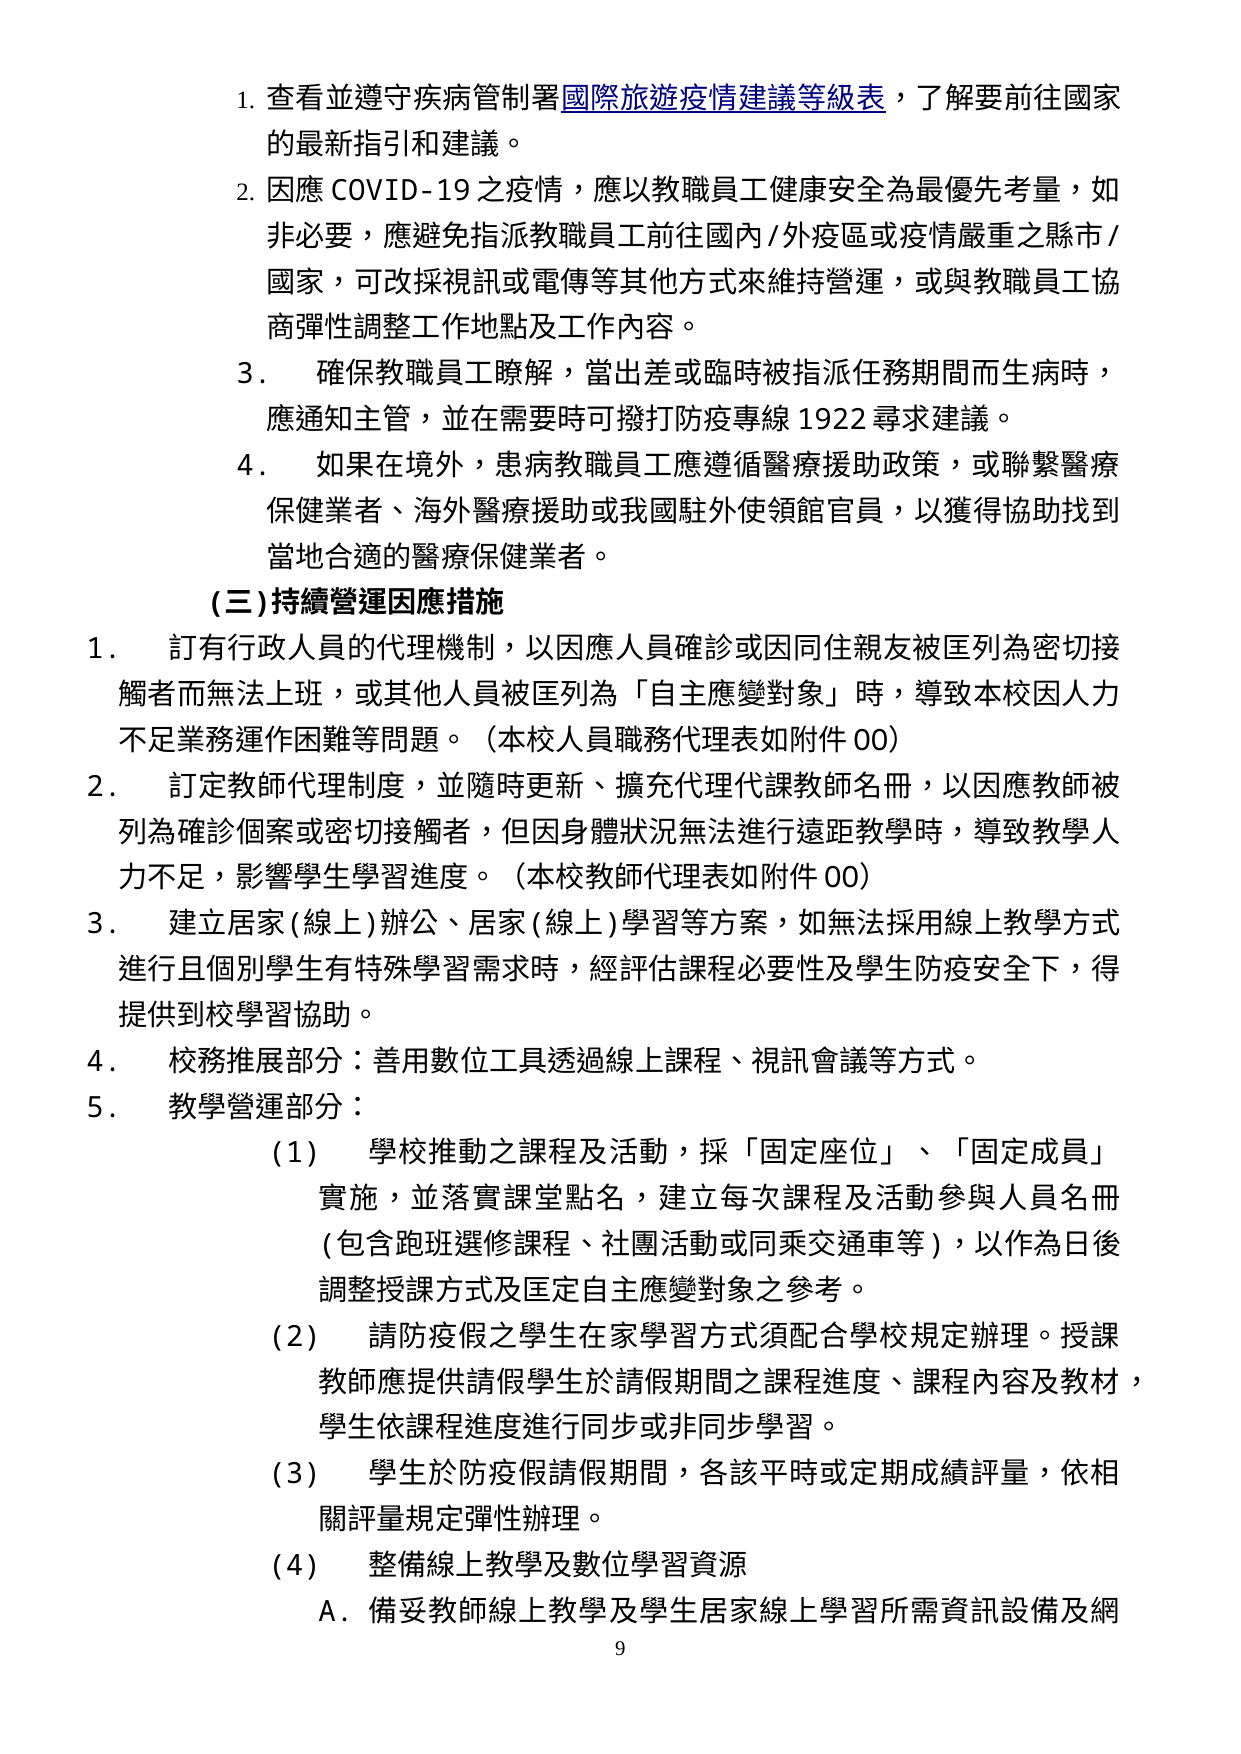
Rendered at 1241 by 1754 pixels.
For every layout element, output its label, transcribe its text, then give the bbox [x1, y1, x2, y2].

list 查看並遵守疾病管制署國際旅遊疫情建議等級表，了解要前往國家的最新指引和建議。 [236, 72, 1122, 164]
list 學校推動之課程及活動，採「固定座位」、「固定成員」實施，並落實課堂點名，建立每次課程及活動參與人員名冊(包含跑班選修課程、社團活動或同乘交通車等)，以作為日後調整授課方式及匡定自主應變對象之參考。 [268, 1126, 1122, 1309]
text (三)持續營運因應措施 [118, 576, 1122, 622]
list 備妥教師線上教學及學生居家線上學習所需資訊設備及網 [318, 1584, 1122, 1630]
list 確保教職員工瞭解，當出差或臨時被指派任務期間而生病時，應通知主管，並在需要時可撥打防疫專線1922尋求建議。 [236, 347, 1122, 439]
list 訂定教師代理制度，並隨時更新、擴充代理代課教師名冊，以因應教師被列為確診個案或密切接觸者，但因身體狀況無法進行遠距教學時，導致教學人力不足，影響學生學習進度。（本校教師代理表如附件OO） [86, 759, 1122, 897]
list 校務推展部分：善用數位工具透過線上課程、視訊會議等方式。 [86, 1034, 1122, 1080]
list 整備線上教學及數位學習資源 [268, 1539, 1122, 1584]
list 訂有行政人員的代理機制，以因應人員確診或因同住親友被匡列為密切接觸者而無法上班，或其他人員被匡列為「自主應變對象」時，導致本校因人力不足業務運作困難等問題。（本校人員職務代理表如附件OO） [86, 622, 1122, 759]
list 建立居家(線上)辦公、居家(線上)學習等方案，如無法採用線上教學方式進行且個別學生有特殊學習需求時，經評估課程必要性及學生防疫安全下，得提供到校學習協助。 [86, 897, 1122, 1034]
list 如果在境外，患病教職員工應遵循醫療援助政策，或聯繫醫療保健業者、海外醫療援助或我國駐外使領館官員，以獲得協助找到當地合適的醫療保健業者。 [236, 439, 1122, 576]
list 教學營運部分： [86, 1080, 1122, 1126]
list 學生於防疫假請假期間，各該平時或定期成績評量，依相關評量規定彈性辦理。 [268, 1447, 1122, 1539]
list 因應COVID-19之疫情，應以教職員工健康安全為最優先考量，如非必要，應避免指派教職員工前往國內/外疫區或疫情嚴重之縣市/國家，可改採視訊或電傳等其他方式來維持營運，或與教職員工協商彈性調整工作地點及工作內容。 [236, 164, 1122, 347]
list 請防疫假之學生在家學習方式須配合學校規定辦理。授課教師應提供請假學生於請假期間之課程進度、課程內容及教材，學生依課程進度進行同步或非同步學習。 [268, 1309, 1122, 1447]
